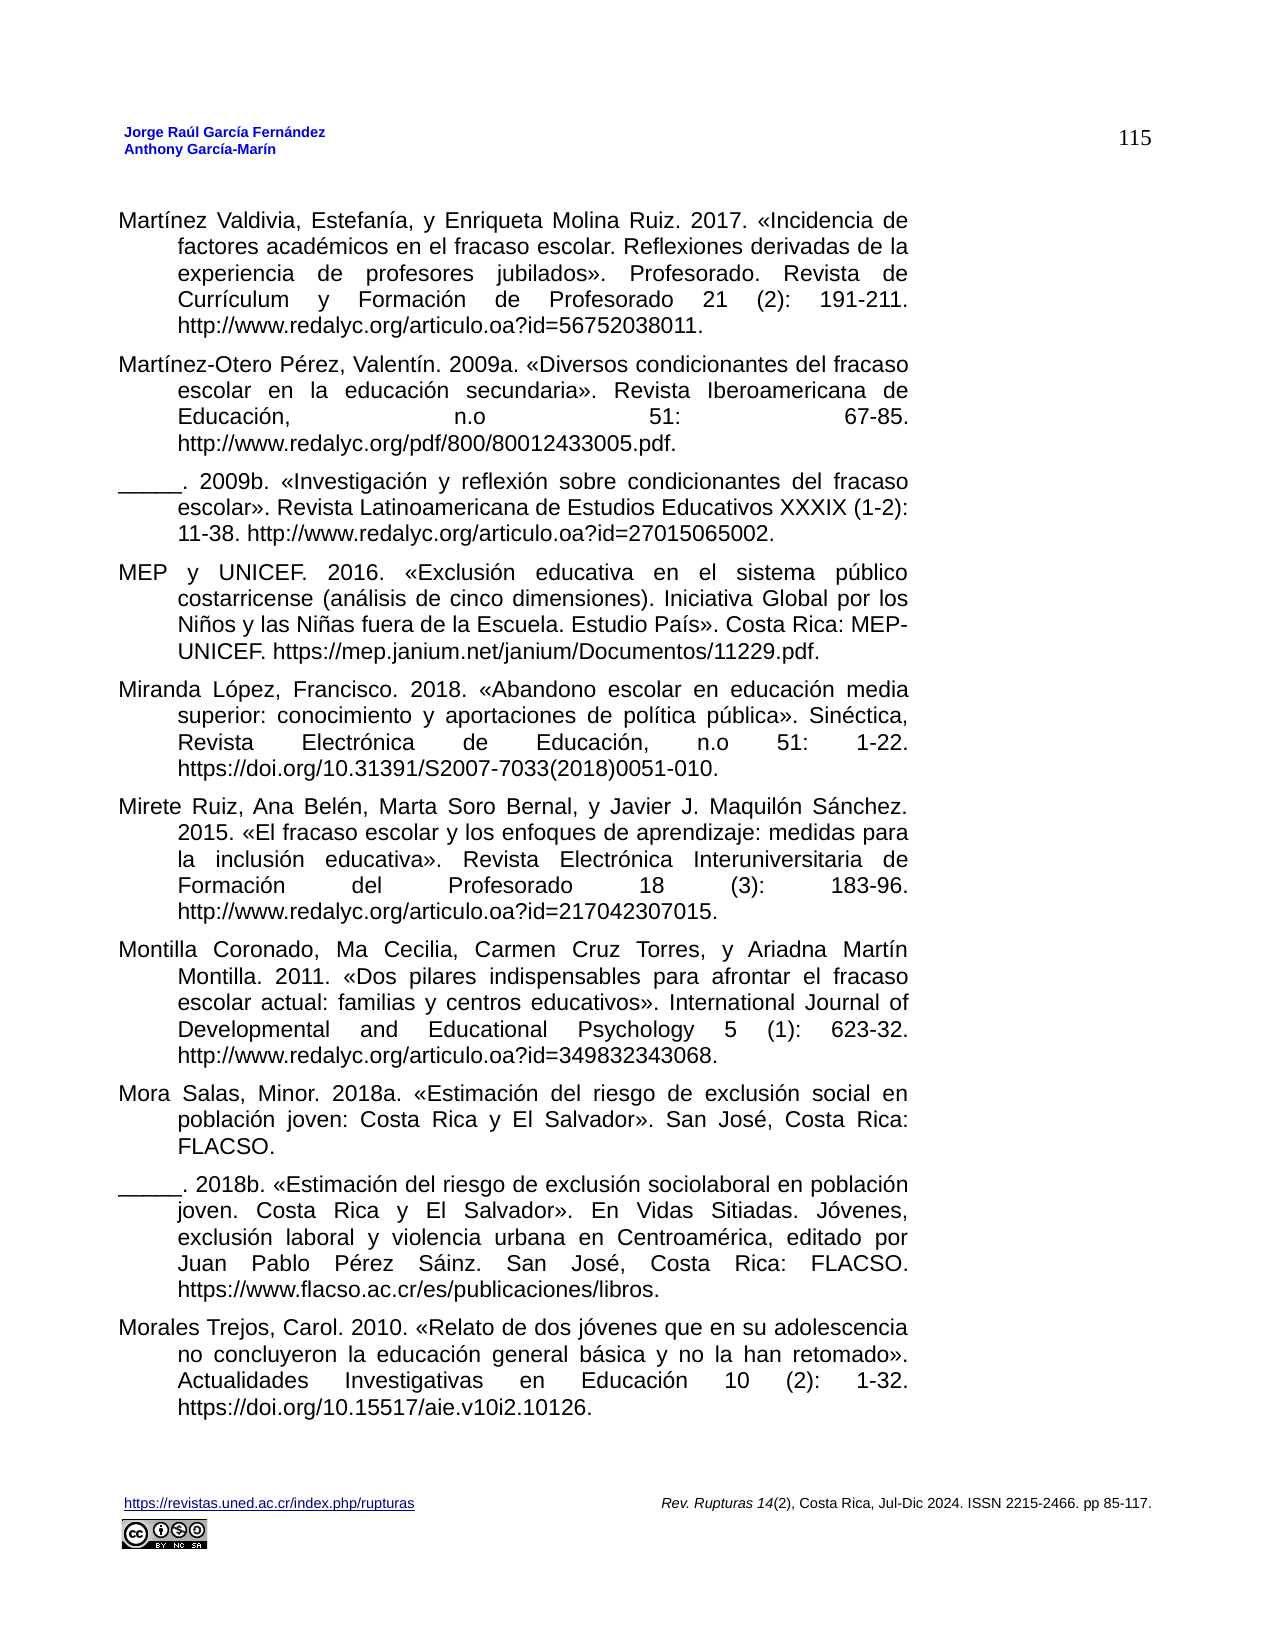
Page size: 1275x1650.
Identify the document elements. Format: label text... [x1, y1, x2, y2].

text Mora Salas, Minor. 2018a. «Estimación del riesgo de exclusión social en población joven: Costa Rica y El Salvador». San José, Costa Rica: FLACSO. [118, 1080, 909, 1159]
text Morales Trejos, Carol. 2010. «Relato de dos jóvenes que en su adolescencia no concluyeron la educación general básica y no la han retomado». Actualidades Investigativas en Educación 10 (2): 1-32. https://doi.org/10.15517/aie.v10i2.10126. [118, 1314, 909, 1420]
text Mirete Ruiz, Ana Belén, Marta Soro Bernal, y Javier J. Maquilón Sánchez. 2015. «El fracaso escolar y los enfoques de aprendizaje: medidas para la inclusión educativa». Revista Electrónica Interuniversitaria de Formación del Profesorado 18 (3): 183-96. http://www.redalyc.org/articulo.oa?id=217042307015. [118, 793, 909, 925]
text Montilla Coronado, Ma Cecilia, Carmen Cruz Torres, y Ariadna Martín Montilla. 2011. «Dos pilares indispensables para afrontar el fracaso escolar actual: familias y centros educativos». International Journal of Developmental and Educational Psychology 5 (1): 623-32. http://www.redalyc.org/articulo.oa?id=349832343068. [118, 936, 909, 1068]
picture [121, 1519, 208, 1549]
text Miranda López, Francisco. 2018. «Abandono escolar en educación media superior: conocimiento y aportaciones de política pública». Sinéctica, Revista Electrónica de Educación, n.o 51: 1-22. https://doi.org/10.31391/S2007-7033(2018)0051-010. [118, 676, 909, 781]
text Martínez Valdivia, Estefanía, y Enriqueta Molina Ruiz. 2017. «Incidencia de factores académicos en el fracaso escolar. Reflexiones derivadas de la experiencia de profesores jubilados». Profesorado. Revista de Currículum y Formación de Profesorado 21 (2): 191-211. http://www.redalyc.org/articulo.oa?id=56752038011. [118, 207, 909, 339]
text MEP y UNICEF. 2016. «Exclusión educativa en el sistema público costarricense (análisis de cinco dimensiones). Iniciativa Global por los Niños y las Niñas fuera de la Escuela. Estudio País». Costa Rica: MEP-UNICEF. https://mep.janium.net/janium/Documentos/11229.pdf. [118, 558, 909, 664]
text Martínez-Otero Pérez, Valentín. 2009a. «Diversos condicionantes del fracaso escolar en la educación secundaria». Revista Iberoamericana de Educación, n.o 51: 67-85. http://www.redalyc.org/pdf/800/80012433005.pdf. [118, 351, 909, 456]
text _____. 2009b. «Investigación y reflexión sobre condicionantes del fracaso escolar». Revista Latinoamericana de Estudios Educativos XXXIX (1-2): 11-38. http://www.redalyc.org/articulo.oa?id=27015065002. [118, 468, 909, 547]
text _____. 2018b. «Estimación del riesgo de exclusión sociolaboral en población joven. Costa Rica y El Salvador». En Vidas Sitiadas. Jóvenes, exclusión laboral y violencia urbana en Centroamérica, editado por Juan Pablo Pérez Sáinz. San José, Costa Rica: FLACSO. https://www.flacso.ac.cr/es/publicaciones/libros. [118, 1171, 909, 1303]
